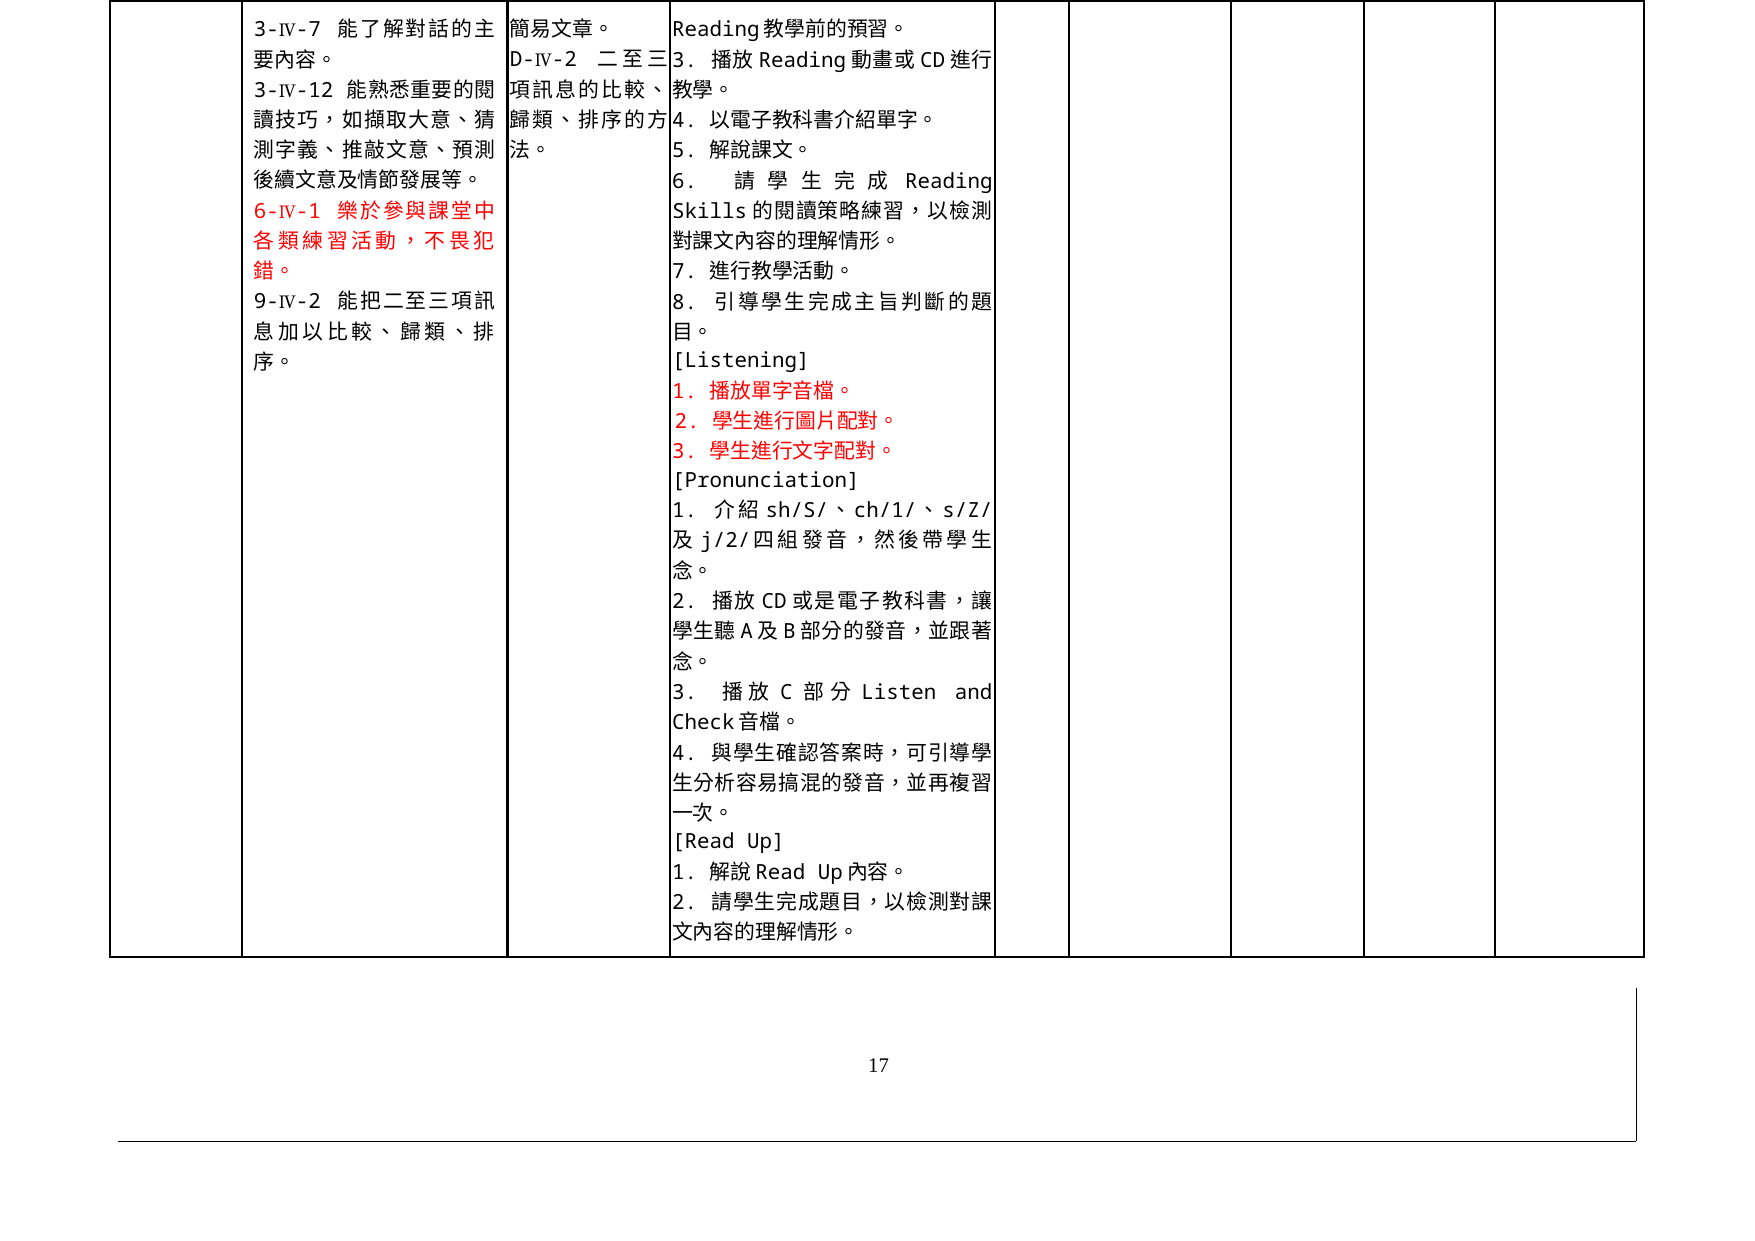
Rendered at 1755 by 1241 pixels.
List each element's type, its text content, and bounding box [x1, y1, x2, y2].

table_cell [1070, 2, 1230, 956]
table_cell Reading教學前的預習。 3. 播放Reading動畫或CD進行教學。 4. 以電子教科書介紹單字。 5. 解說課文。 6. 請學生完成Reading Skills的閱讀策略練習，以檢測對課文內容的理解情形。 7. 進行教學活動。 8. 引導學生完成主旨判斷的題目。 [Listening] 1. 播放單字音檔。 2. 學生進行圖片配對。 3. 學生進行文字配對。 [Pronunciation] 1. 介紹sh/S/、ch/1/、s/Z/及j/2/四組發音，然後帶學生念。 2. 播放CD或是電子教科書，讓學生聽A及B部分的發音，並跟著念。 3. 播放C部分Listen and Check音檔。 4. 與學生確認答案時，可引導學生分析容易搞混的發音，並再複習一次。 [Read Up] 1. 解說Read Up內容。 2. 請學生完成題目，以檢測對課文內容的理解情形。 [671, 2, 994, 956]
table_cell [111, 2, 241, 956]
table_cell [996, 2, 1068, 956]
table_cell [1232, 2, 1363, 956]
table_cell 簡易文章。 D-Ⅳ-2 二至三項訊息的比較、歸類、排序的方法。 [509, 2, 669, 956]
table_cell [1365, 2, 1494, 956]
table_cell [1496, 2, 1643, 956]
table_cell 3-Ⅳ-7 能了解對話的主要內容。 3-Ⅳ-12 能熟悉重要的閱讀技巧，如擷取大意、猜測字義、推敲文意、預測後續文意及情節發展等。 6-Ⅳ-1 樂於參與課堂中各類練習活動，不畏犯錯。 9-Ⅳ-2 能把二至三項訊息加以比較、歸類、排序。 [243, 2, 506, 956]
